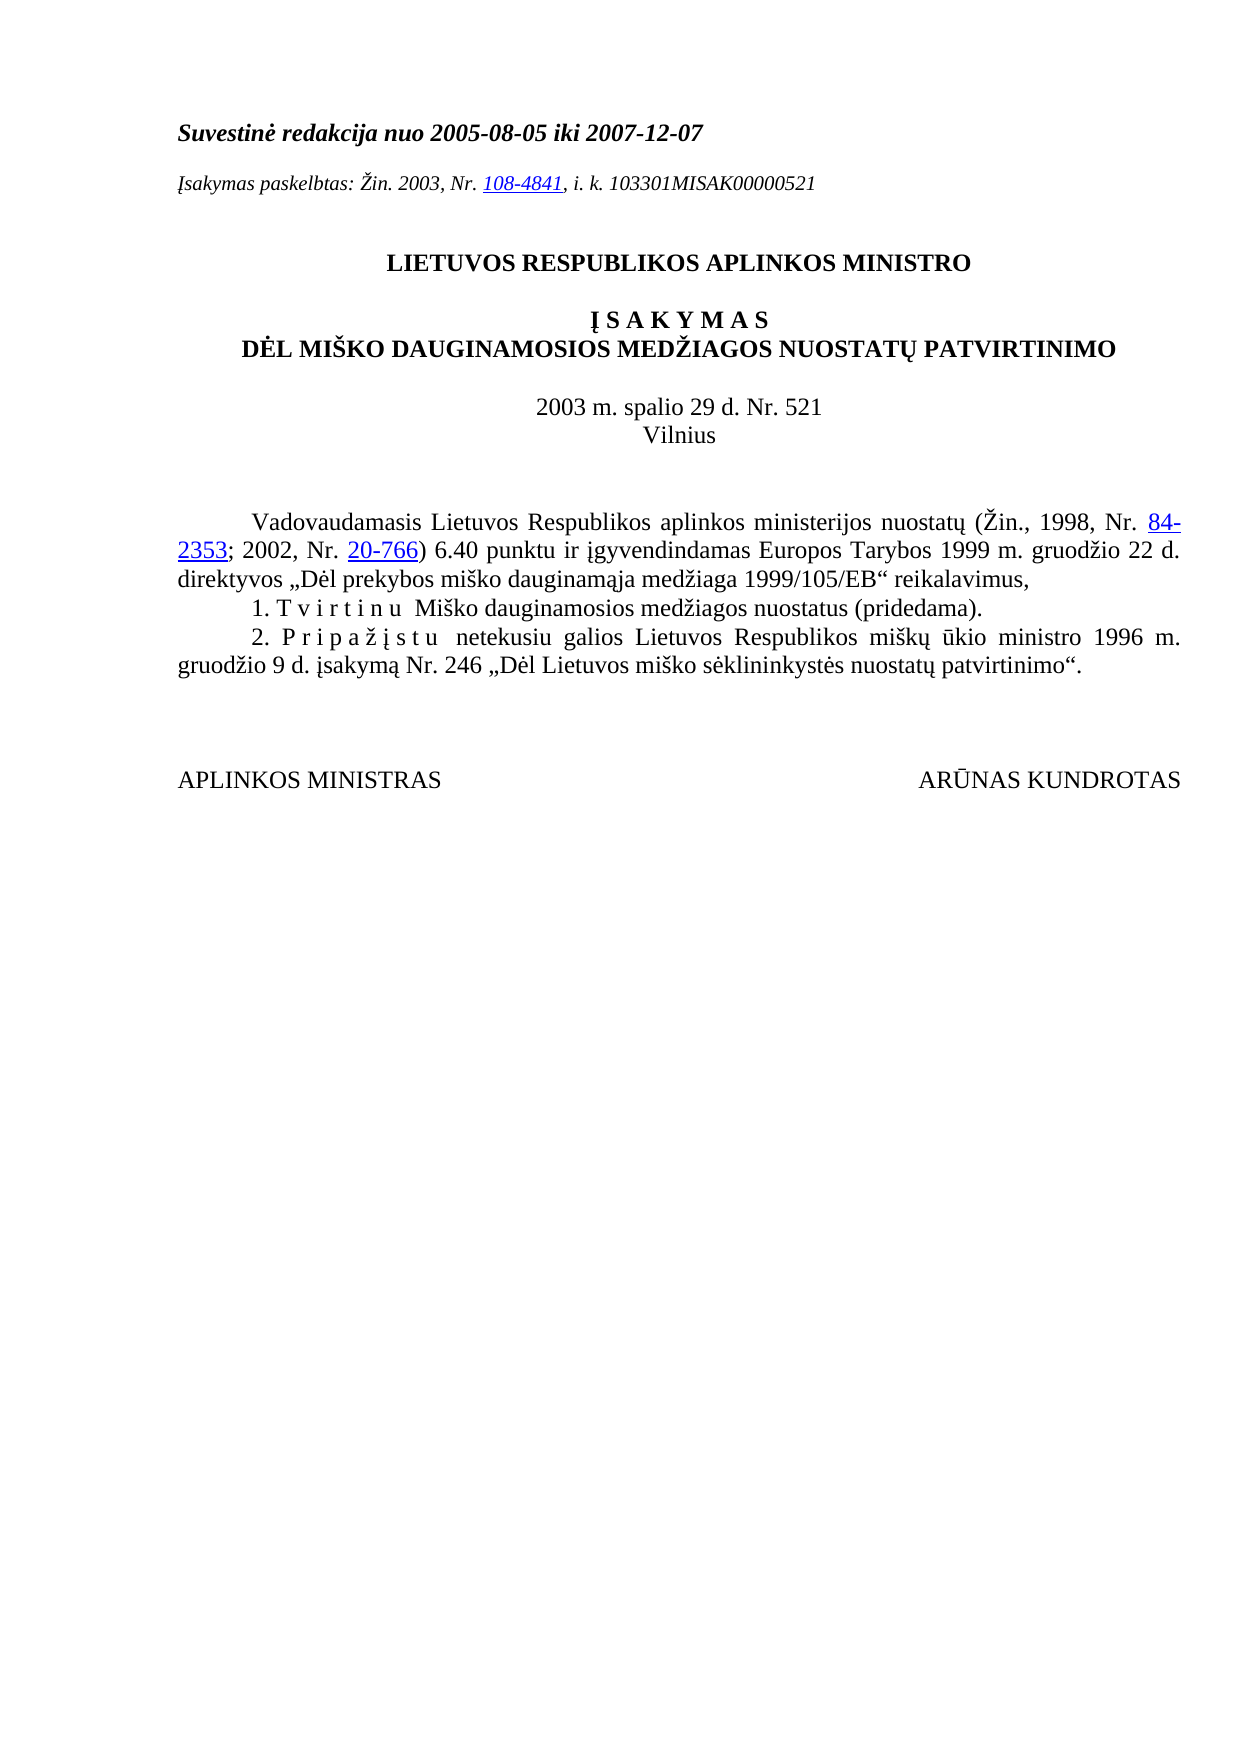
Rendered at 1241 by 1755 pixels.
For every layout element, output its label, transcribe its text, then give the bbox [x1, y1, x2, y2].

text APLINKOS MINISTRAS ARŪNAS KUNDROTAS [177, 765, 1181, 794]
text Suvestinė redakcija nuo 2005-08-05 iki 2007-12-07 [177, 118, 1181, 147]
text Įsakymas paskelbtas: Žin. 2003, Nr. 108-4841, i. k. 103301MISAK00000521 [177, 171, 1181, 195]
text DĖL MIŠKO DAUGINAMOSIOS MEDŽIAGOS NUOSTATŲ PATVIRTINIMO [177, 334, 1181, 363]
text 2003 m. spalio 29 d. Nr. 521 [177, 392, 1181, 420]
text 1. Tvirtinu Miško dauginamosios medžiagos nuostatus (pridedama). [177, 593, 1181, 622]
text LIETUVOS RESPUBLIKOS APLINKOS MINISTRO [177, 248, 1181, 277]
text Vilnius [177, 420, 1181, 449]
text 2. Pripažįstu netekusiu galios Lietuvos Respublikos miškų ūkio ministro 1996 m. gruodžio 9 d. įsakymą Nr. 246 „Dėl Lietuvos miško sėklininkystės nuostatų patvirtinimo“. [177, 622, 1181, 679]
text Vadovaudamasis Lietuvos Respublikos aplinkos ministerijos nuostatų (Žin., 1998, Nr. 84-2353; 2002, Nr. 20-766) 6.40 punktu ir įgyvendindamas Europos Tarybos 1999 m. gruodžio 22 d. direktyvos „Dėl prekybos miško dauginamąja medžiaga 1999/105/EB“ reikalavimus, [177, 507, 1181, 593]
text Į S A K Y M A S [177, 305, 1181, 334]
